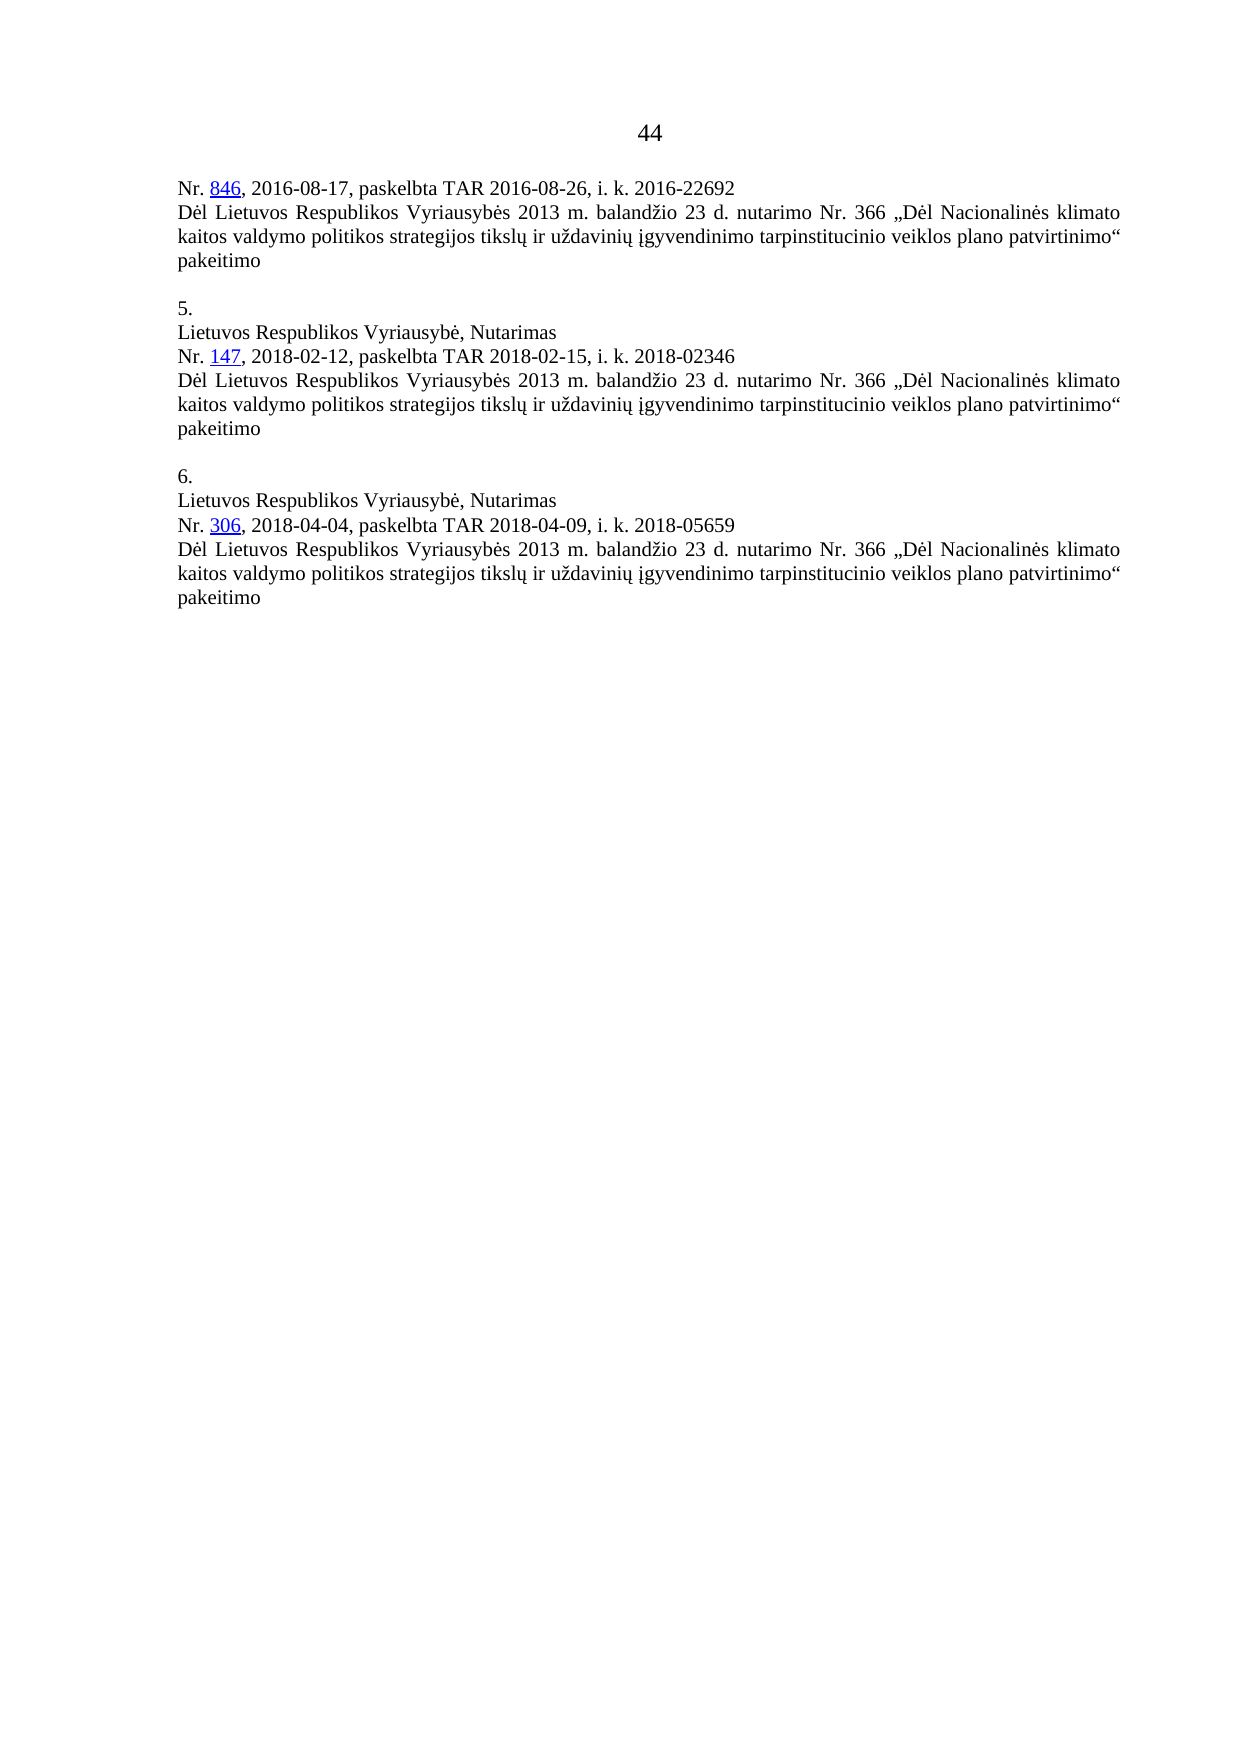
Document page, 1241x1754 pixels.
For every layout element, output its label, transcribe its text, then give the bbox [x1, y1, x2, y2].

text Nr. 147, 2018-02-12, paskelbta TAR 2018-02-15, i. k. 2018-02346 [177, 344, 1122, 368]
text Lietuvos Respublikos Vyriausybė, Nutarimas [177, 320, 1122, 344]
text 5. [177, 296, 1122, 320]
text Dėl Lietuvos Respublikos Vyriausybės 2013 m. balandžio 23 d. nutarimo Nr. 366 „Dėl Nacionalinės klimato kaitos valdymo politikos strategijos tikslų ir uždavinių įgyvendinimo tarpinstitucinio veiklos plano patvirtinimo“ pakeitimo [177, 537, 1122, 609]
text Lietuvos Respublikos Vyriausybė, Nutarimas [177, 488, 1122, 512]
text 6. [177, 464, 1122, 488]
text Nr. 306, 2018-04-04, paskelbta TAR 2018-04-09, i. k. 2018-05659 [177, 512, 1122, 537]
text Nr. 846, 2016-08-17, paskelbta TAR 2016-08-26, i. k. 2016-22692 [177, 176, 1122, 200]
text Dėl Lietuvos Respublikos Vyriausybės 2013 m. balandžio 23 d. nutarimo Nr. 366 „Dėl Nacionalinės klimato kaitos valdymo politikos strategijos tikslų ir uždavinių įgyvendinimo tarpinstitucinio veiklos plano patvirtinimo“ pakeitimo [177, 368, 1122, 440]
text Dėl Lietuvos Respublikos Vyriausybės 2013 m. balandžio 23 d. nutarimo Nr. 366 „Dėl Nacionalinės klimato kaitos valdymo politikos strategijos tikslų ir uždavinių įgyvendinimo tarpinstitucinio veiklos plano patvirtinimo“ pakeitimo [177, 200, 1122, 272]
